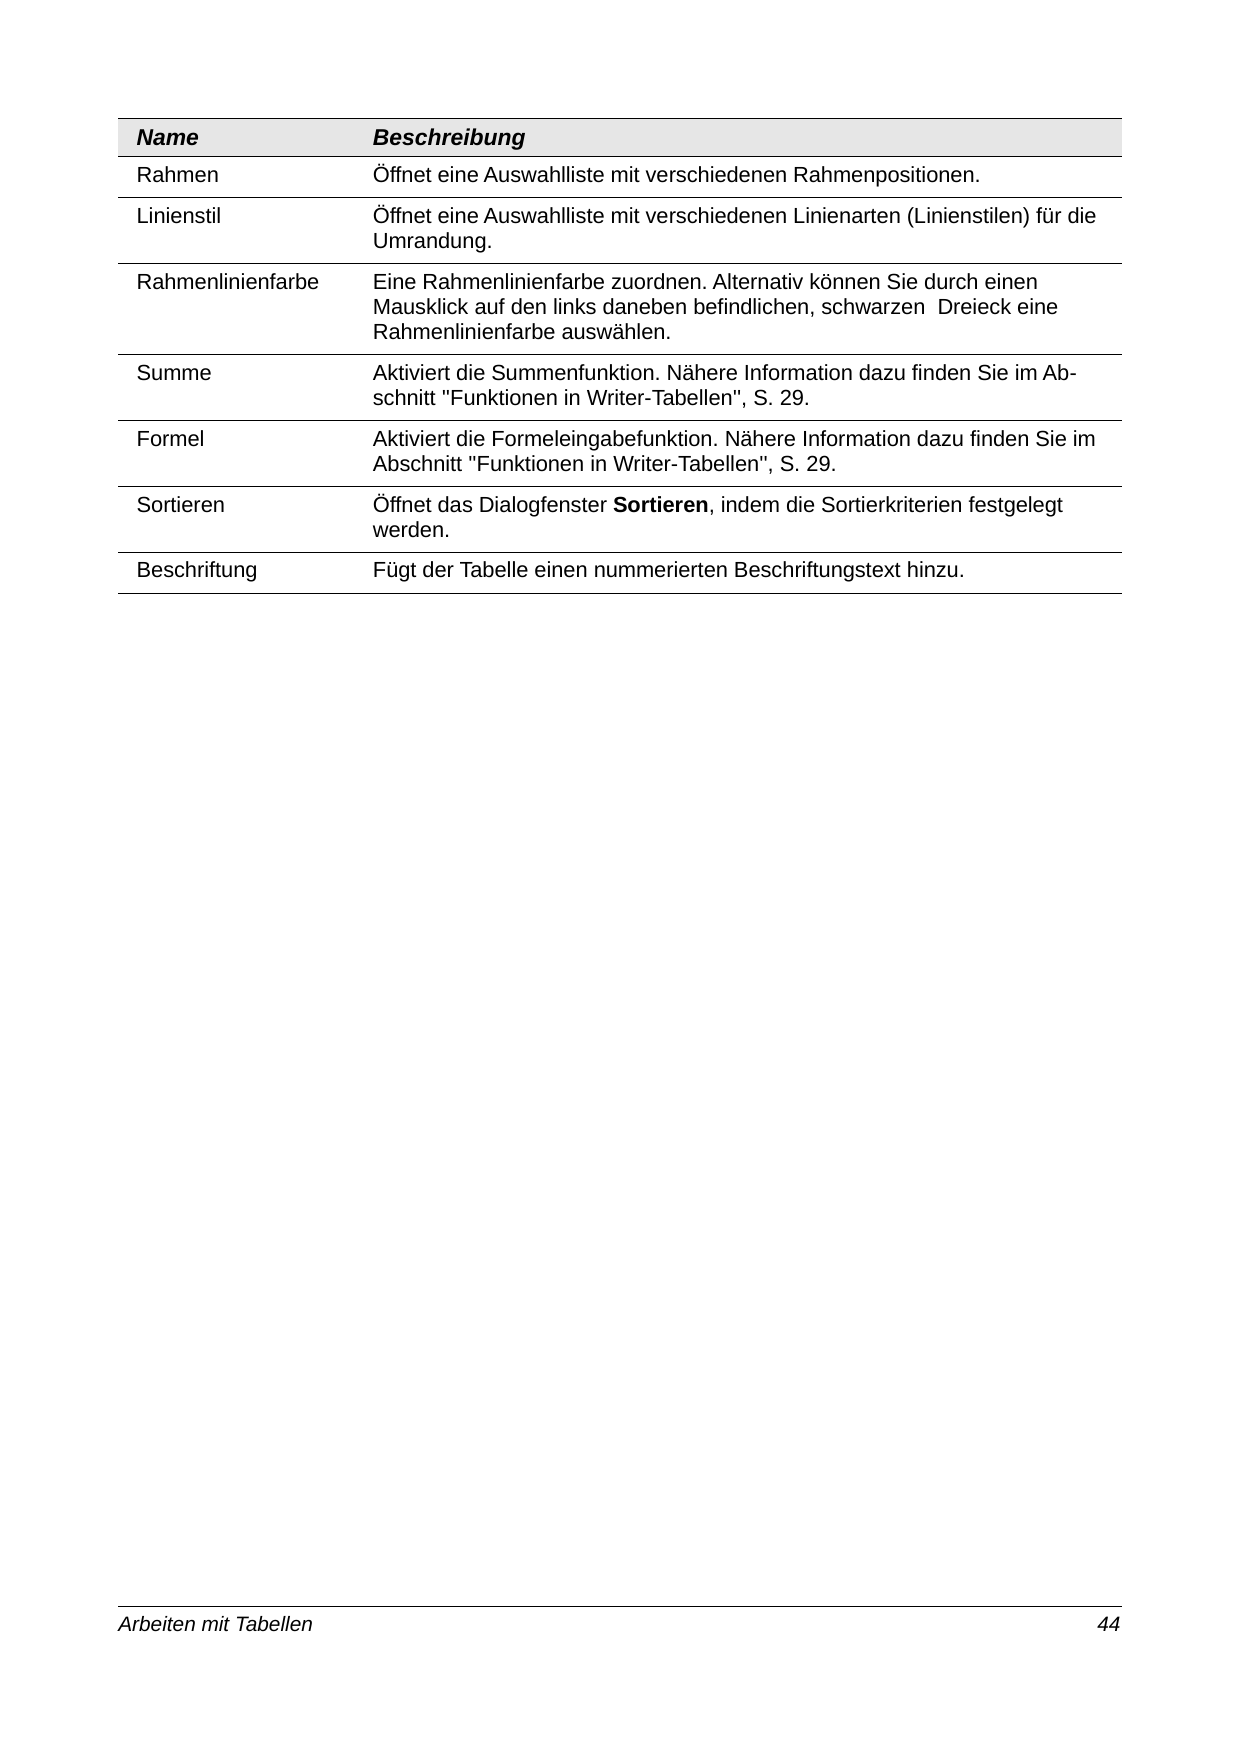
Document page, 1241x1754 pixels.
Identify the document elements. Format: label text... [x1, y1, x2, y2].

table_cell Formel [118, 421, 354, 486]
table_cell Rahmenlinienfarbe [118, 264, 354, 354]
table_header Name [118, 119, 354, 156]
table_cell Aktiviert die Summenfunktion. Nähere Information dazu finden Sie im Ab­schnitt ''Funktionen in Writer-Tabellen'', S. 29. [354, 355, 1122, 420]
table_cell Öffnet eine Auswahlliste mit verschiedenen Rahmenpositionen. [354, 157, 1122, 197]
table_cell Rahmen [118, 157, 354, 197]
table_cell Öffnet das Dialogfenster Sortieren, indem die Sortierkriterien festgelegt werden. [354, 487, 1122, 552]
table_cell Beschriftung [118, 553, 354, 592]
table_cell Summe [118, 355, 354, 420]
table_cell Linienstil [118, 198, 354, 263]
table_cell Sortieren [118, 487, 354, 552]
table_cell Fügt der Tabelle einen nummerierten Beschriftungstext hinzu. [354, 553, 1122, 592]
table_cell Aktiviert die Formeleingabefunktion. Nähere Information dazu finden Sie im Abschnitt ''Funktionen in Writer-Tabellen'', S. 29. [354, 421, 1122, 486]
table_header Beschreibung [354, 119, 1122, 156]
table_cell Öffnet eine Auswahlliste mit verschiedenen Linienarten (Linienstilen) für die Umrandung. [354, 198, 1122, 263]
table_cell Eine Rahmenlinienfarbe zuordnen. Alternativ können Sie durch einen Mausklick auf den links daneben befindlichen, schwarzen Dreieck eine Rahmenlinienfarbe auswählen. [354, 264, 1122, 354]
